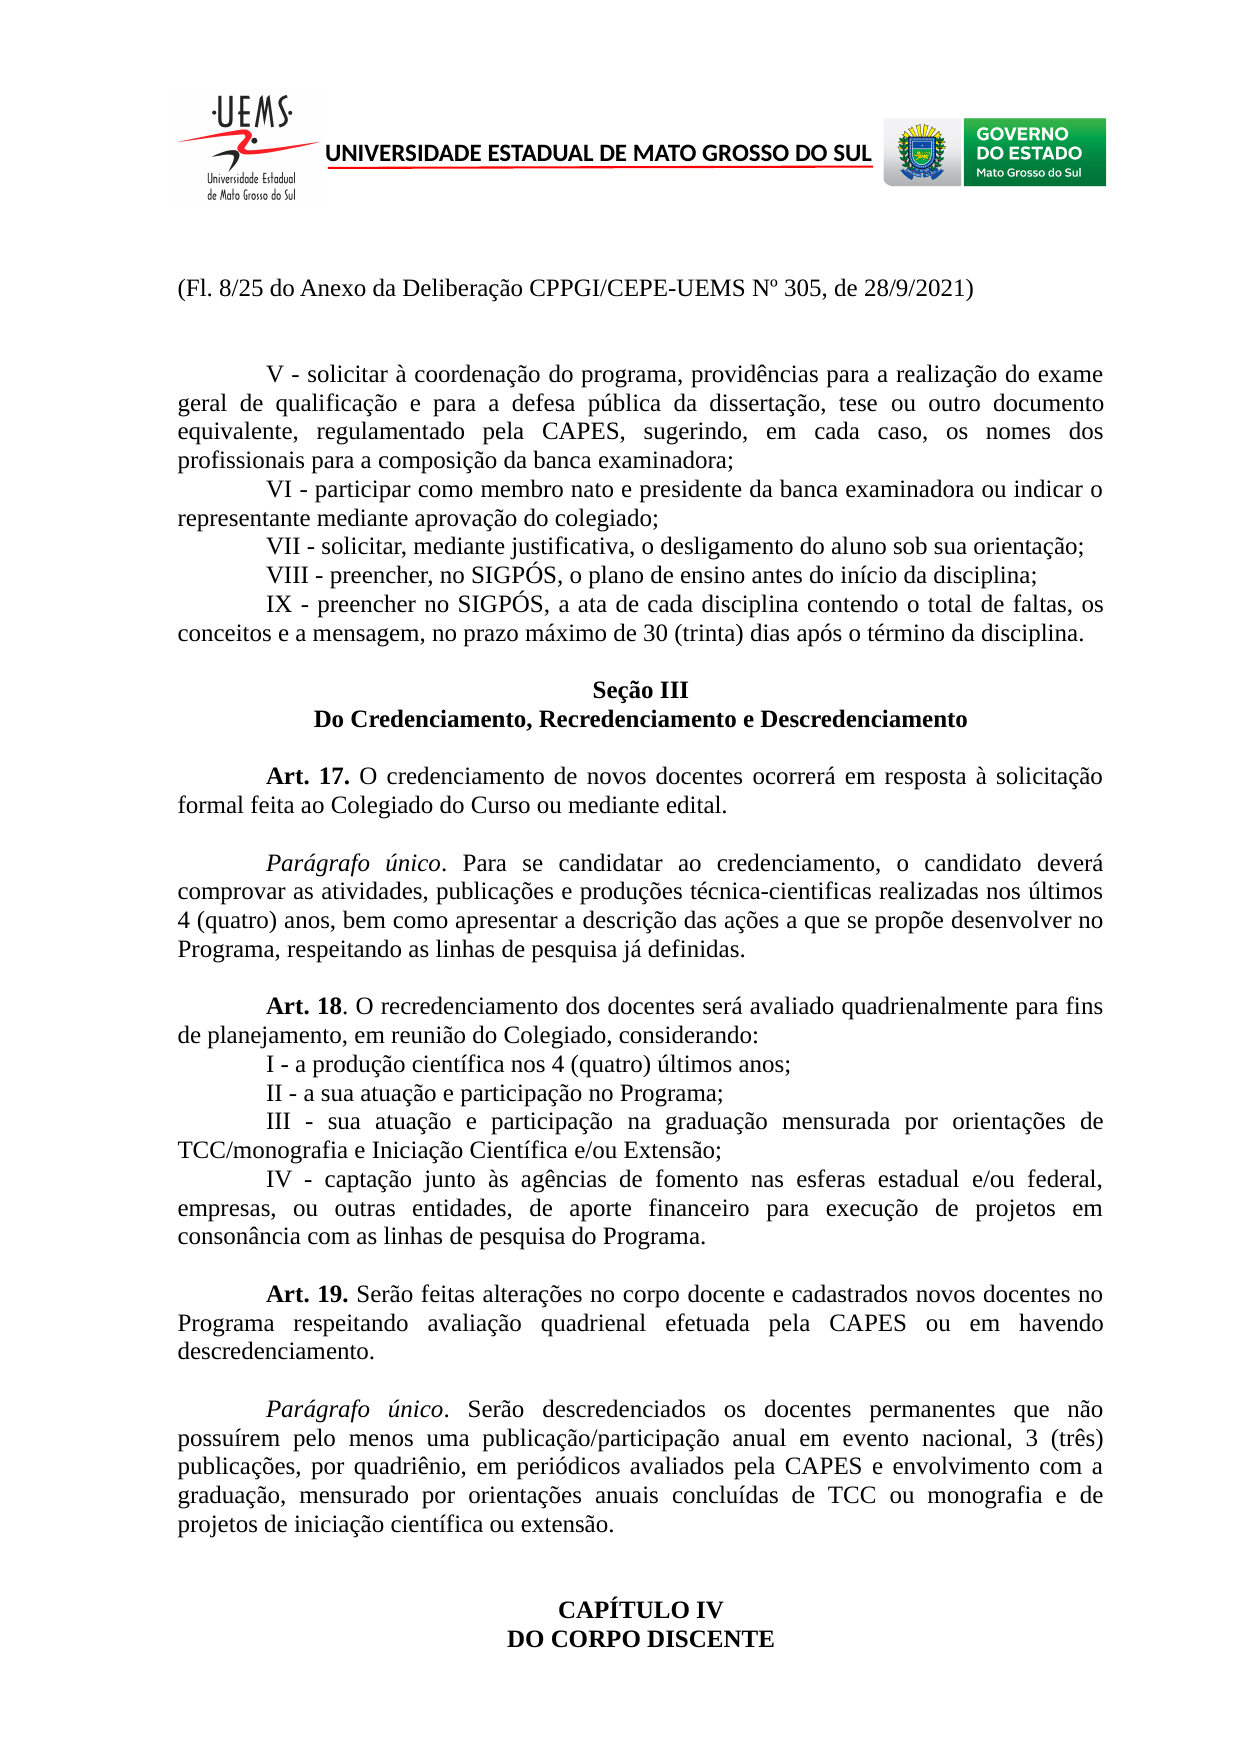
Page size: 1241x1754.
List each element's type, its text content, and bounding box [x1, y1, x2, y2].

text Art. 18. O recredenciamento dos docentes será avaliado quadrienalmente para fins de planejamento, em reunião do Colegiado, considerando: [177, 991, 1104, 1049]
text DO CORPO DISCENTE [177, 1624, 1104, 1653]
text III - sua atuação e participação na graduação mensurada por orientações de TCC/monografia e Iniciação Científica e/ou Extensão; [177, 1106, 1104, 1164]
text Parágrafo único. Serão descredenciados os docentes permanentes que não possuírem pelo menos uma publicação/participação anual em evento nacional, 3 (três) publicações, por quadriênio, em periódicos avaliados pela CAPES e envolvimento com a graduação, mensurado por orientações anuais concluídas de TCC ou monografia e de projetos de iniciação científica ou extensão. [177, 1394, 1104, 1538]
text II - a sua atuação e participação no Programa; [177, 1078, 1104, 1106]
text VII - solicitar, mediante justificativa, o desligamento do aluno sob sua orientação; [177, 531, 1104, 560]
text Seção III [177, 675, 1104, 704]
text IX - preencher no SIGPÓS, a ata de cada disciplina contendo o total de faltas, os conceitos e a mensagem, no prazo máximo de 30 (trinta) dias após o término da disciplina. [177, 589, 1104, 646]
text VI - participar como membro nato e presidente da banca examinadora ou indicar o representante mediante aprovação do colegiado; [177, 474, 1104, 531]
text Art. 19. Serão feitas alterações no corpo docente e cadastrados novos docentes no Programa respeitando avaliação quadrienal efetuada pela CAPES ou em havendo descredenciamento. [177, 1279, 1104, 1365]
text Do Credenciamento, Recredenciamento e Descredenciamento [177, 704, 1104, 733]
text (Fl. 8/25 do Anexo da Deliberação CPPGI/CEPE-UEMS Nº 305, de 28/9/2021) [177, 273, 1104, 301]
text Art. 17. O credenciamento de novos docentes ocorrerá em resposta à solicitação formal feita ao Colegiado do Curso ou mediante edital. [177, 761, 1104, 819]
text I - a produção científica nos 4 (quatro) últimos anos; [177, 1049, 1104, 1078]
text VIII - preencher, no SIGPÓS, o plano de ensino antes do início da disciplina; [177, 560, 1104, 589]
text V - solicitar à coordenação do programa, providências para a realização do exame geral de qualificação e para a defesa pública da dissertação, tese ou outro documento equivalente, regulamentado pela CAPES, sugerindo, em cada caso, os nomes dos profissionais para a composição da banca examinadora; [177, 359, 1104, 474]
text Parágrafo único. Para se candidatar ao credenciamento, o candidato deverá comprovar as atividades, publicações e produções técnica-cientificas realizadas nos últimos 4 (quatro) anos, bem como apresentar a descrição das ações a que se propõe desenvolver no Programa, respeitando as linhas de pesquisa já definidas. [177, 848, 1104, 963]
text IV - captação junto às agências de fomento nas esferas estadual e/ou federal, empresas, ou outras entidades, de aporte financeiro para execução de projetos em consonância com as linhas de pesquisa do Programa. [177, 1164, 1104, 1250]
text CAPÍTULO IV [177, 1595, 1104, 1624]
